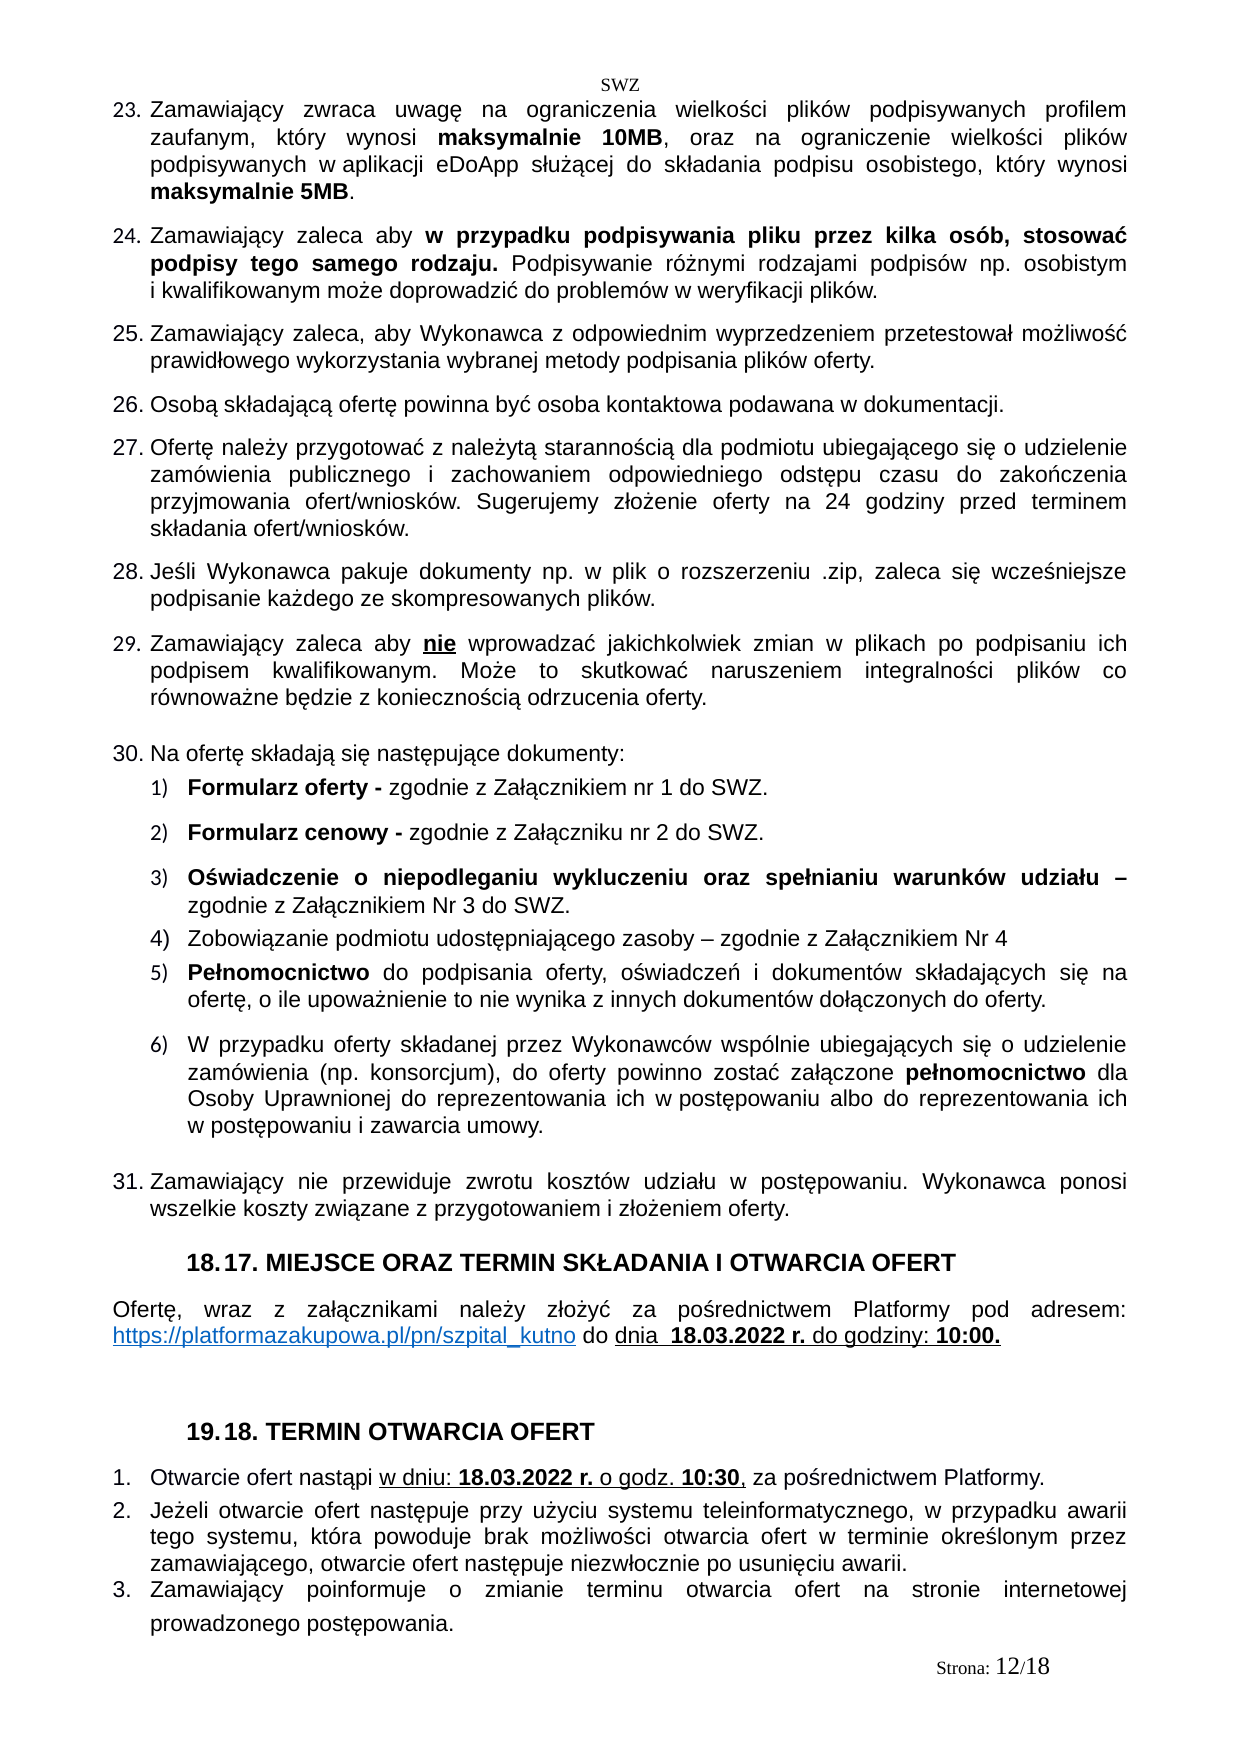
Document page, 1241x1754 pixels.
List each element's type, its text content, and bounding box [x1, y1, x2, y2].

list Formularz oferty - zgodnie z Załącznikiem nr 1 do SWZ. [150, 773, 1128, 801]
list Oświadczenie o niepodleganiu wykluczeniu oraz spełnianiu warunków udziału – zgodnie z Załącznikiem Nr 3 do SWZ. [150, 863, 1128, 918]
list Zobowiązanie podmiotu udostępniającego zasoby – zgodnie z Załącznikiem Nr 4 [150, 925, 1128, 951]
list Na ofertę składają się następujące dokumenty: [112, 740, 1128, 766]
subtitle 17. Miejsce oraz termin składania i otwarcia ofert [186, 1248, 1128, 1277]
list Zamawiający zaleca, aby Wykonawca z odpowiednim wyprzedzeniem przetestował możliwość prawidłowego wykorzystania wybranej metody podpisania plików oferty. [112, 320, 1128, 373]
list Zamawiający zaleca aby nie wprowadzać jakichkolwiek zmian w plikach po podpisaniu ich podpisem kwalifikowanym. Może to skutkować naruszeniem integralności plików co równoważne będzie z koniecznością odrzucenia oferty. [112, 629, 1128, 710]
list Otwarcie ofert nastąpi w dniu: 18.03.2022 r. o godz. 10:30, za pośrednictwem Platformy. [112, 1464, 1128, 1491]
list Ofertę należy przygotować z należytą starannością dla podmiotu ubiegającego się o udzielenie zamówienia publicznego i zachowaniem odpowiedniego odstępu czasu do zakończenia przyjmowania ofert/wniosków. Sugerujemy złożenie oferty na 24 godziny przed terminem składania ofert/wniosków. [112, 434, 1128, 541]
list Zamawiający zwraca uwagę na ograniczenia wielkości plików podpisywanych profilem zaufanym, który wynosi maksymalnie 10MB, oraz na ograniczenie wielkości plików podpisywanych w aplikacji eDoApp służącej do składania podpisu osobistego, który wynosi maksymalnie 5MB. [112, 95, 1128, 204]
list Osobą składającą ofertę powinna być osoba kontaktowa podawana w dokumentacji. [112, 391, 1128, 417]
list Zamawiający poinformuje o zmianie terminu otwarcia ofert na stronie internetowej prowadzonego postępowania. [112, 1576, 1128, 1636]
list Zamawiający zaleca aby w przypadku podpisywania pliku przez kilka osób, stosować podpisy tego samego rodzaju. Podpisywanie różnymi rodzajami podpisów np. osobistym i kwalifikowanym może doprowadzić do problemów w weryfikacji plików. [112, 221, 1128, 303]
list Jeżeli otwarcie ofert następuje przy użyciu systemu teleinformatycznego, w przypadku awarii tego systemu, która powoduje brak możliwości otwarcia ofert w terminie określonym przez zamawiającego, otwarcie ofert następuje niezwłocznie po usunięciu awarii. [112, 1497, 1128, 1576]
list Pełnomocnictwo do podpisania oferty, oświadczeń i dokumentów składających się na ofertę, o ile upoważnienie to nie wynika z innych dokumentów dołączonych do oferty. [150, 958, 1128, 1013]
subtitle 18. termin otwarcia ofert [186, 1417, 1128, 1445]
subtitle Ofertę, wraz z załącznikami należy złożyć za pośrednictwem Platformy pod adresem: https://platformazakupowa.pl/pn/szpital_kutno do dnia 18.03.2022 r. do godziny: 10:00. [112, 1296, 1128, 1348]
list W przypadku oferty składanej przez Wykonawców wspólnie ubiegających się o udzielenie zamówienia (np. konsorcjum), do oferty powinno zostać załączone pełnomocnictwo dla Osoby Uprawnionej do reprezentowania ich w postępowaniu albo do reprezentowania ich w postępowaniu i zawarcia umowy. [150, 1030, 1128, 1139]
list Formularz cenowy - zgodnie z Załączniku nr 2 do SWZ. [150, 818, 1128, 846]
list Zamawiający nie przewiduje zwrotu kosztów udziału w postępowaniu. Wykonawca ponosi wszelkie koszty związane z przygotowaniem i złożeniem oferty. [112, 1168, 1128, 1221]
list Jeśli Wykonawca pakuje dokumenty np. w plik o rozszerzeniu .zip, zaleca się wcześniejsze podpisanie każdego ze skompresowanych plików. [112, 558, 1128, 611]
